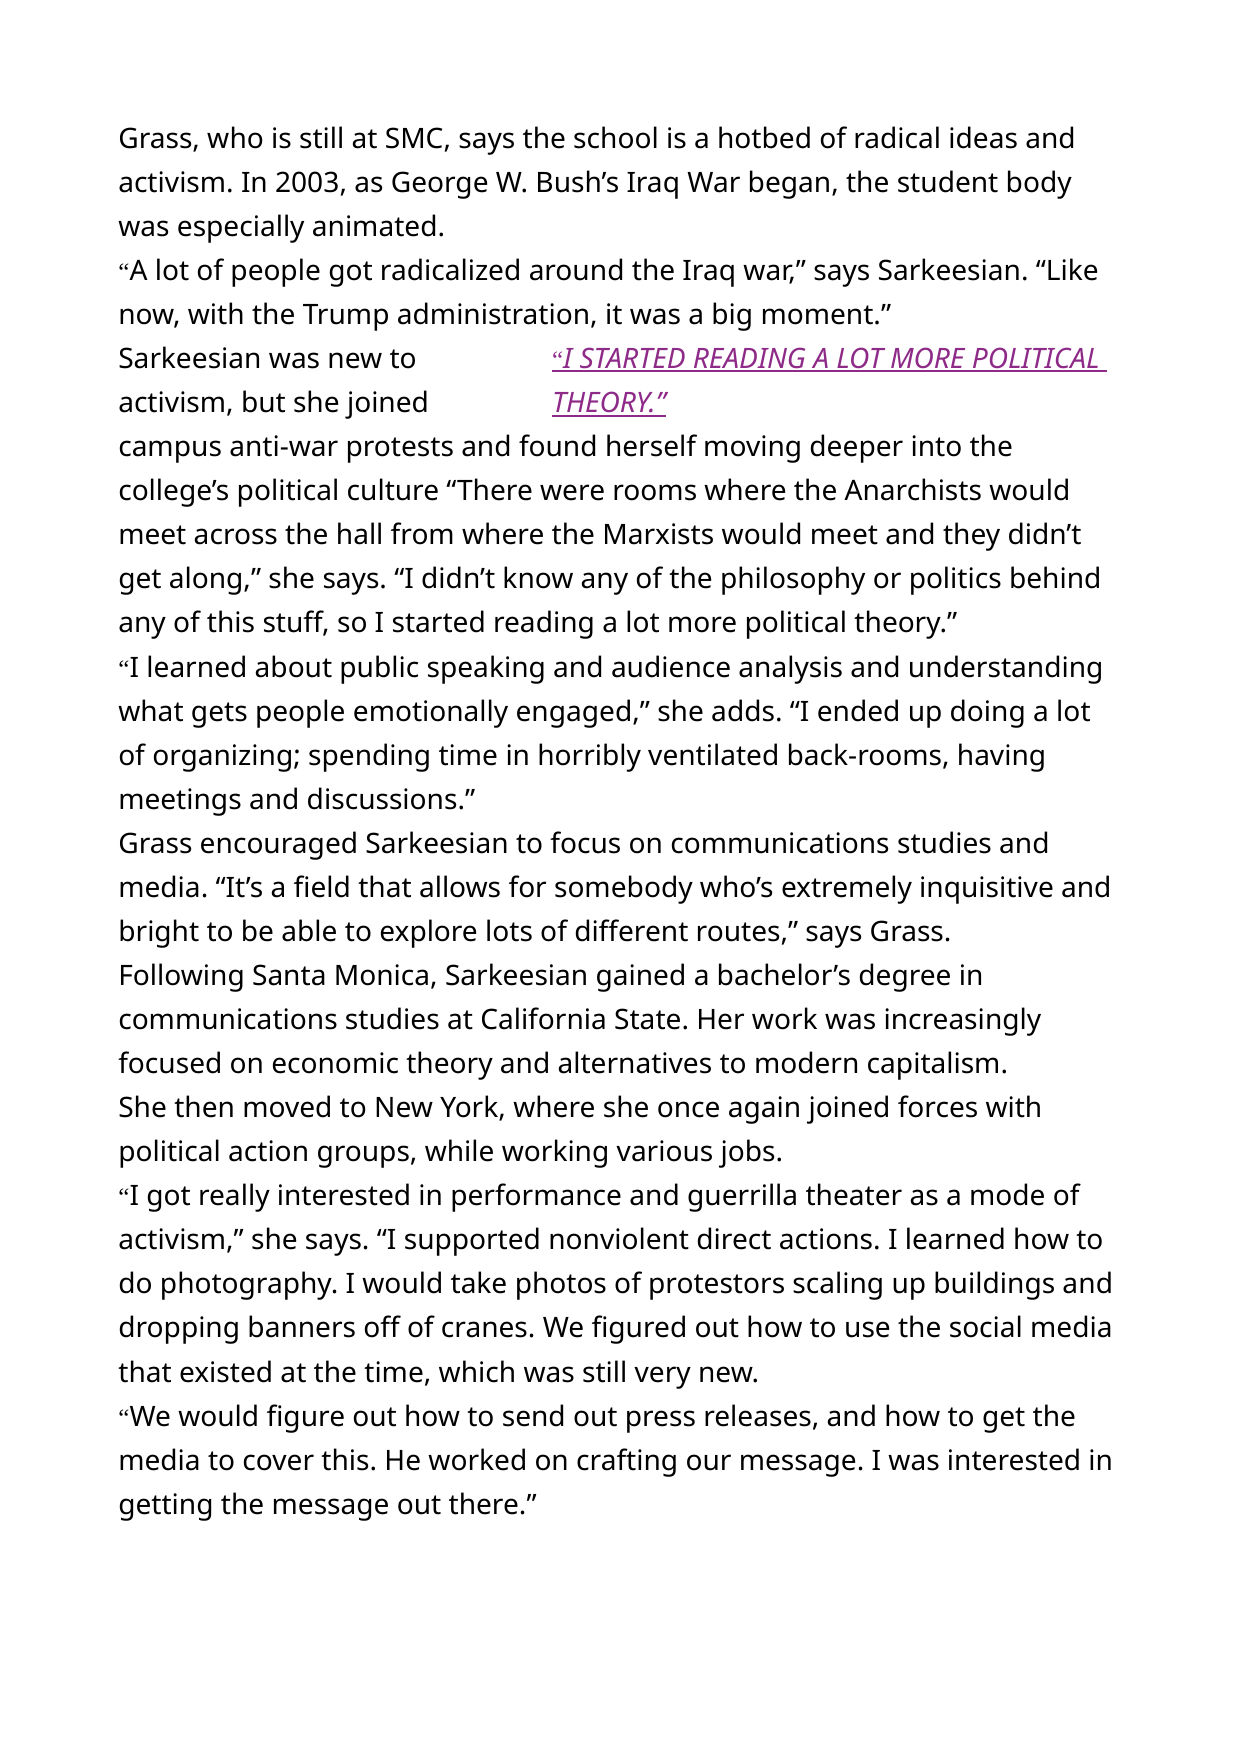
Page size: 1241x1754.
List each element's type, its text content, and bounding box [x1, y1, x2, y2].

text “I STARTED READING A LOT MORE POLITICAL THEORY.” [552, 338, 1122, 421]
text Grass encouraged Sarkeesian to focus on communications studies and media. “It’s a field that allows for somebody who’s extremely inquisitive and bright to be able to explore lots of different routes,” says Grass. [118, 823, 1122, 949]
text Grass, who is still at SMC, says the school is a hotbed of radical ideas and activism. In 2003, as George W. Bush’s Iraq War began, the student body was especially animated. [118, 118, 1122, 244]
text “A lot of people got radicalized around the Iraq war,” says Sarkeesian. “Like now, with the Trump administration, it was a big moment.” [118, 250, 1122, 333]
text “I got really interested in performance and guerrilla theater as a mode of activism,” she says. “I supported nonviolent direct actions. I learned how to do photography. I would take photos of protestors scaling up buildings and dropping banners off of cranes. We figured out how to use the social media that existed at the time, which was still very new. [118, 1176, 1122, 1390]
text She then moved to New York, where she once again joined forces with political action groups, while working various jobs. [118, 1087, 1122, 1170]
text Sarkeesian was new to activism, but she joined campus anti-war protests and found herself moving deeper into the college’s political culture “There were rooms where the Anarchists would meet across the hall from where the Marxists would meet and they didn’t get along,” she says. “I didn’t know any of the philosophy or politics behind any of this stuff, so I started reading a lot more political theory.” [118, 338, 1122, 641]
text “I learned about public speaking and audience analysis and understanding what gets people emotionally engaged,” she adds. “I ended up doing a lot of organizing; spending time in horribly ventilated back-rooms, having meetings and discussions.” [118, 647, 1122, 817]
text Following Santa Monica, Sarkeesian gained a bachelor’s degree in communications studies at California State. Her work was increasingly focused on economic theory and alternatives to modern capitalism. [118, 955, 1122, 1082]
text “We would figure out how to send out press releases, and how to get the media to cover this. He worked on crafting our message. I was interested in getting the message out there.” [118, 1396, 1122, 1522]
